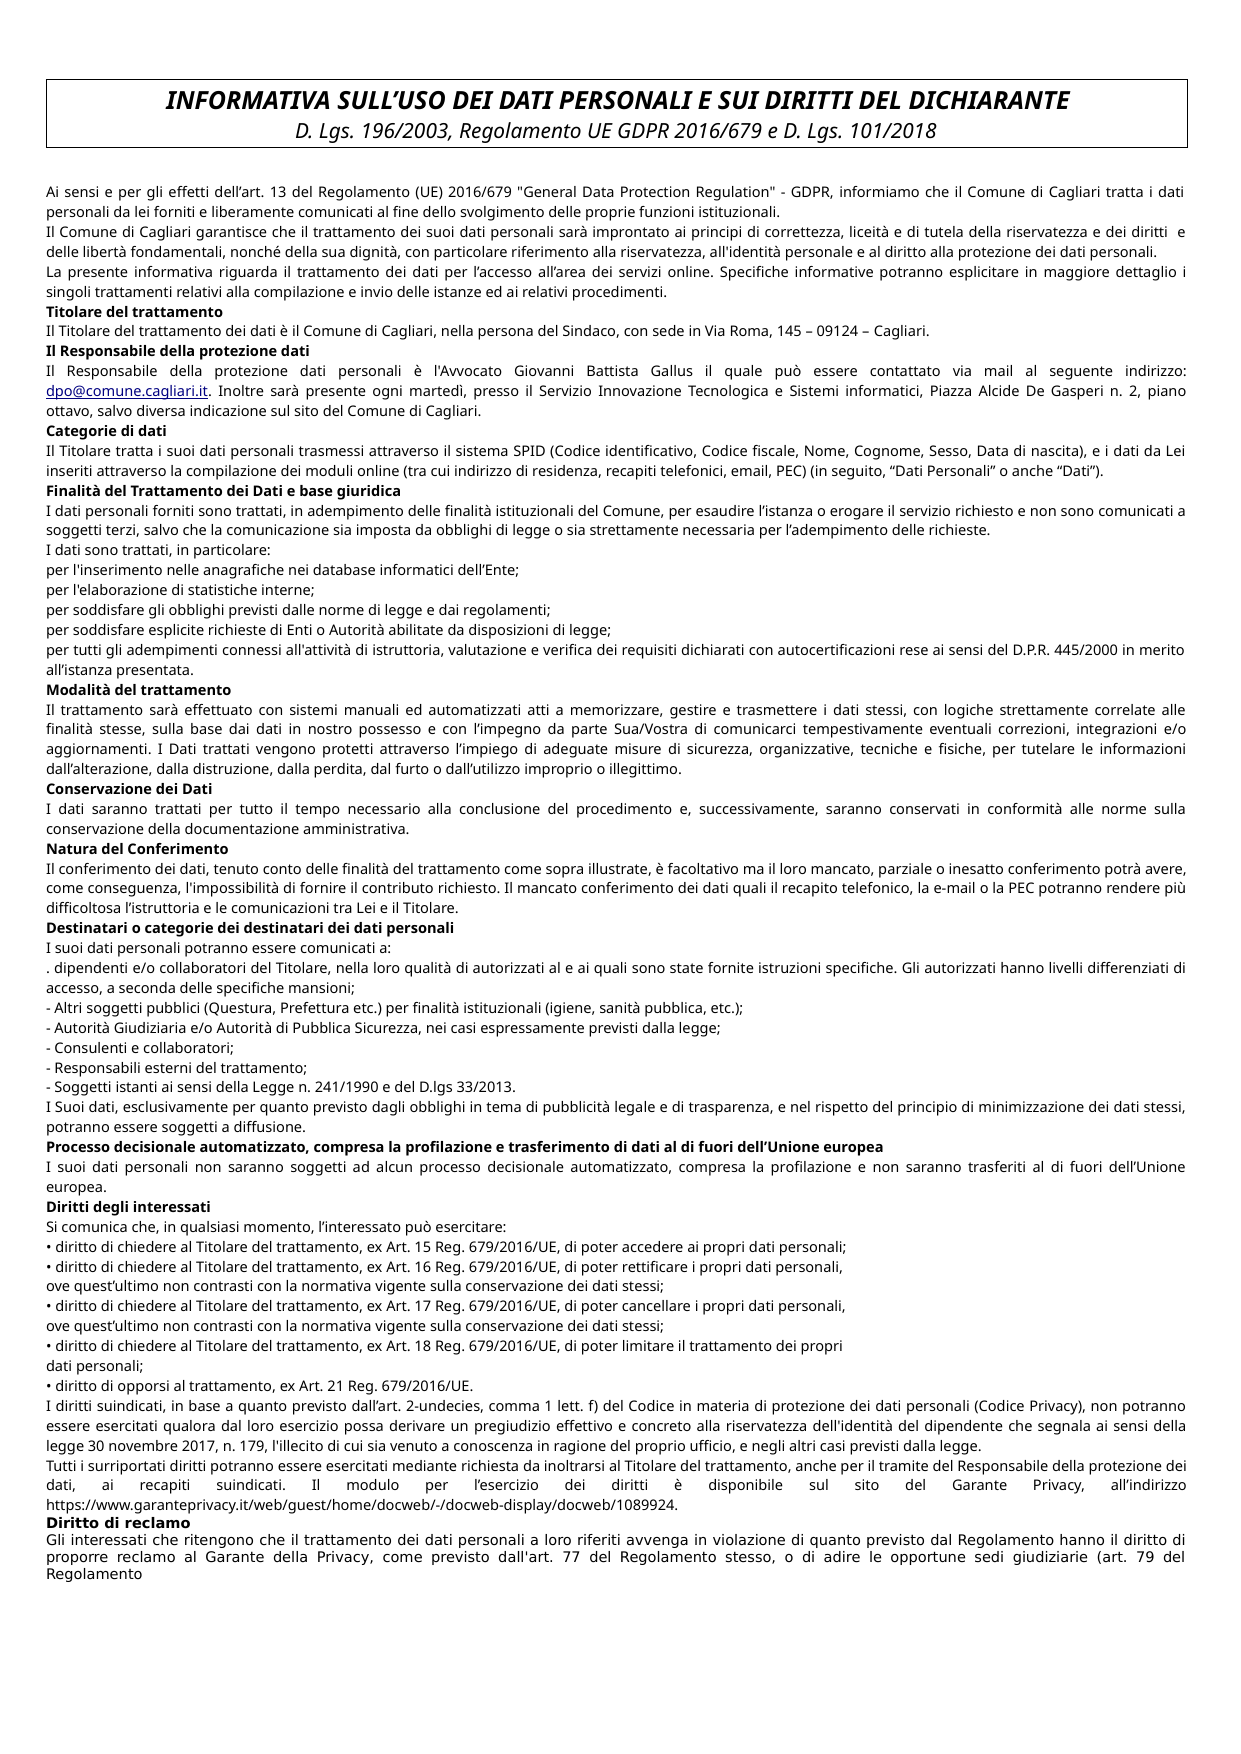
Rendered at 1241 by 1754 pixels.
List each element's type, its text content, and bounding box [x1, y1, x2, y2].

text - Altri soggetti pubblici (Questura, Prefettura etc.) per finalità istituzionali (igiene, sanità pubblica, etc.); [46, 998, 1188, 1018]
text I dati sono trattati, in particolare: [46, 540, 1188, 560]
text I dati personali forniti sono trattati, in adempimento delle finalità istituzionali del Comune, per esaudire l’istanza o erogare il servizio richiesto e non sono comunicati a soggetti terzi, salvo che la comunicazione sia imposta da obblighi di legge o sia strettamente necessaria per l’adempimento delle richieste. [46, 500, 1188, 540]
text • diritto di chiedere al Titolare del trattamento, ex Art. 15 Reg. 679/2016/UE, di poter accedere ai propri dati personali; [46, 1236, 1188, 1256]
text per soddisfare gli obblighi previsti dalle norme di legge e dai regolamenti; [46, 600, 1188, 620]
text Il Comune di Cagliari garantisce che il trattamento dei suoi dati personali sarà improntato ai principi di correttezza, liceità e di tutela della riservatezza e dei diritti e delle libertà fondamentali, nonché della sua dignità, con particolare riferimento alla riservatezza, all'identità personale e al diritto alla protezione dei dati personali. [46, 222, 1188, 262]
text dati personali; [46, 1356, 1188, 1376]
text • diritto di chiedere al Titolare del trattamento, ex Art. 16 Reg. 679/2016/UE, di poter rettificare i propri dati personali, [46, 1256, 1188, 1276]
text Destinatari o categorie dei destinatari dei dati personali [46, 918, 1188, 938]
text Tutti i surriportati diritti potranno essere esercitati mediante richiesta da inoltrarsi al Titolare del trattamento, anche per il tramite del Responsabile della protezione dei dati, ai recapiti suindicati. Il modulo per l’esercizio dei diritti è disponibile sul sito del Garante Privacy, all’indirizzo https://www.garanteprivacy.it/web/guest/home/docweb/-/docweb-display/docweb/1089924. [46, 1455, 1188, 1515]
text Processo decisionale automatizzato, compresa la profilazione e trasferimento di dati al di fuori dell’Unione europea [46, 1137, 1188, 1157]
text D. Lgs. 196/2003, Regolamento UE GDPR 2016/679 e D. Lgs. 101/2018 [47, 113, 1187, 147]
text Il Responsabile della protezione dati personali è l'Avvocato Giovanni Battista Gallus il quale può essere contattato via mail al seguente indirizzo: dpo@comune.cagliari.it. Inoltre sarà presente ogni martedì, presso il Servizio Innovazione Tecnologica e Sistemi informatici, Piazza Alcide De Gasperi n. 2, piano ottavo, salvo diversa indicazione sul sito del Comune di Cagliari. [46, 361, 1188, 421]
text La presente informativa riguarda il trattamento dei dati per l’accesso all’area dei servizi online. Specifiche informative potranno esplicitare in maggiore dettaglio i singoli trattamenti relativi alla compilazione e invio delle istanze ed ai relativi procedimenti. [46, 262, 1188, 301]
text - Autorità Giudiziaria e/o Autorità di Pubblica Sicurezza, nei casi espressamente previsti dalla legge; [46, 1018, 1188, 1037]
text Ai sensi e per gli effetti dell’art. 13 del Regolamento (UE) 2016/679 "General Data Protection Regulation" - GDPR, informiamo che il Comune di Cagliari tratta i dati personali da lei forniti e liberamente comunicati al fine dello svolgimento delle proprie funzioni istituzionali. [46, 182, 1188, 222]
text I dati saranno trattati per tutto il tempo necessario alla conclusione del procedimento e, successivamente, saranno conservati in conformità alle norme sulla conservazione della documentazione amministrativa. [46, 799, 1188, 838]
text I suoi dati personali potranno essere comunicati a: [46, 938, 1188, 958]
text Si comunica che, in qualsiasi momento, l’interessato può esercitare: [46, 1217, 1188, 1236]
text INFORMATIVA SULL’USO DEI DATI PERSONALI E SUI DIRITTI DEL DICHIARANTE [47, 80, 1187, 113]
text I suoi dati personali non saranno soggetti ad alcun processo decisionale automatizzato, compresa la profilazione e non saranno trasferiti al di fuori dell’Unione europea. [46, 1157, 1188, 1197]
text Titolare del trattamento [46, 301, 1188, 321]
text Categorie di dati [46, 421, 1188, 441]
text Il trattamento sarà effettuato con sistemi manuali ed automatizzati atti a memorizzare, gestire e trasmettere i dati stessi, con logiche strettamente correlate alle finalità stesse, sulla base dai dati in nostro possesso e con l’impegno da parte Sua/Vostra di comunicarci tempestivamente eventuali correzioni, integrazioni e/o aggiornamenti. I Dati trattati vengono protetti attraverso l’impiego di adeguate misure di sicurezza, organizzative, tecniche e fisiche, per tutelare le informazioni dall’alterazione, dalla distruzione, dalla perdita, dal furto o dall’utilizzo improprio o illegittimo. [46, 699, 1188, 779]
text ove quest’ultimo non contrasti con la normativa vigente sulla conservazione dei dati stessi; [46, 1276, 1188, 1296]
text ove quest’ultimo non contrasti con la normativa vigente sulla conservazione dei dati stessi; [46, 1316, 1188, 1336]
text Modalità del trattamento [46, 679, 1188, 699]
text • diritto di opporsi al trattamento, ex Art. 21 Reg. 679/2016/UE. [46, 1376, 1188, 1396]
text Finalità del Trattamento dei Dati e base giuridica [46, 480, 1188, 500]
text Conservazione dei Dati [46, 779, 1188, 799]
text per l'inserimento nelle anagrafiche nei database informatici dell’Ente; [46, 560, 1188, 580]
text - Responsabili esterni del trattamento; [46, 1057, 1188, 1077]
text Il conferimento dei dati, tenuto conto delle finalità del trattamento come sopra illustrate, è facoltativo ma il loro mancato, parziale o inesatto conferimento potrà avere, come conseguenza, l'impossibilità di fornire il contributo richiesto. Il mancato conferimento dei dati quali il recapito telefonico, la e-mail o la PEC potranno rendere più difficoltosa l’istruttoria e le comunicazioni tra Lei e il Titolare. [46, 858, 1188, 918]
text Il Titolare del trattamento dei dati è il Comune di Cagliari, nella persona del Sindaco, con sede in Via Roma, 145 – 09124 – Cagliari. [46, 321, 1188, 341]
text - Consulenti e collaboratori; [46, 1037, 1188, 1057]
text per soddisfare esplicite richieste di Enti o Autorità abilitate da disposizioni di legge; [46, 620, 1188, 639]
text . dipendenti e/o collaboratori del Titolare, nella loro qualità di autorizzati al e ai quali sono state fornite istruzioni specifiche. Gli autorizzati hanno livelli differenziati di accesso, a seconda delle specifiche mansioni; [46, 958, 1188, 998]
text Il Titolare tratta i suoi dati personali trasmessi attraverso il sistema SPID (Codice identificativo, Codice fiscale, Nome, Cognome, Sesso, Data di nascita), e i dati da Lei inseriti attraverso la compilazione dei moduli online (tra cui indirizzo di residenza, recapiti telefonici, email, PEC) (in seguito, “Dati Personali” o anche “Dati”). [46, 441, 1188, 480]
text per tutti gli adempimenti connessi all'attività di istruttoria, valutazione e verifica dei requisiti dichiarati con autocertificazioni rese ai sensi del D.P.R. 445/2000 in merito all’istanza presentata. [46, 639, 1188, 679]
text • diritto di chiedere al Titolare del trattamento, ex Art. 18 Reg. 679/2016/UE, di poter limitare il trattamento dei propri [46, 1336, 1188, 1356]
text • diritto di chiedere al Titolare del trattamento, ex Art. 17 Reg. 679/2016/UE, di poter cancellare i propri dati personali, [46, 1296, 1188, 1316]
text Natura del Conferimento [46, 838, 1188, 858]
text per l'elaborazione di statistiche interne; [46, 580, 1188, 600]
text I Suoi dati, esclusivamente per quanto previsto dagli obblighi in tema di pubblicità legale e di trasparenza, e nel rispetto del principio di minimizzazione dei dati stessi, potranno essere soggetti a diffusione. [46, 1097, 1188, 1137]
text Diritto di reclamo [46, 1515, 1188, 1532]
text I diritti suindicati, in base a quanto previsto dall’art. 2-undecies, comma 1 lett. f) del Codice in materia di protezione dei dati personali (Codice Privacy), non potranno essere esercitati qualora dal loro esercizio possa derivare un pregiudizio effettivo e concreto alla riservatezza dell'identità del dipendente che segnala ai sensi della legge 30 novembre 2017, n. 179, l'illecito di cui sia venuto a conoscenza in ragione del proprio ufficio, e negli altri casi previsti dalla legge. [46, 1396, 1188, 1455]
text - Soggetti istanti ai sensi della Legge n. 241/1990 e del D.lgs 33/2013. [46, 1077, 1188, 1097]
text Il Responsabile della protezione dati [46, 341, 1188, 361]
text Gli interessati che ritengono che il trattamento dei dati personali a loro riferiti avvenga in violazione di quanto previsto dal Regolamento hanno il diritto di proporre reclamo al Garante della Privacy, come previsto dall'art. 77 del Regolamento stesso, o di adire le opportune sedi giudiziarie (art. 79 del Regolamento [46, 1532, 1188, 1583]
text Diritti degli interessati [46, 1197, 1188, 1217]
